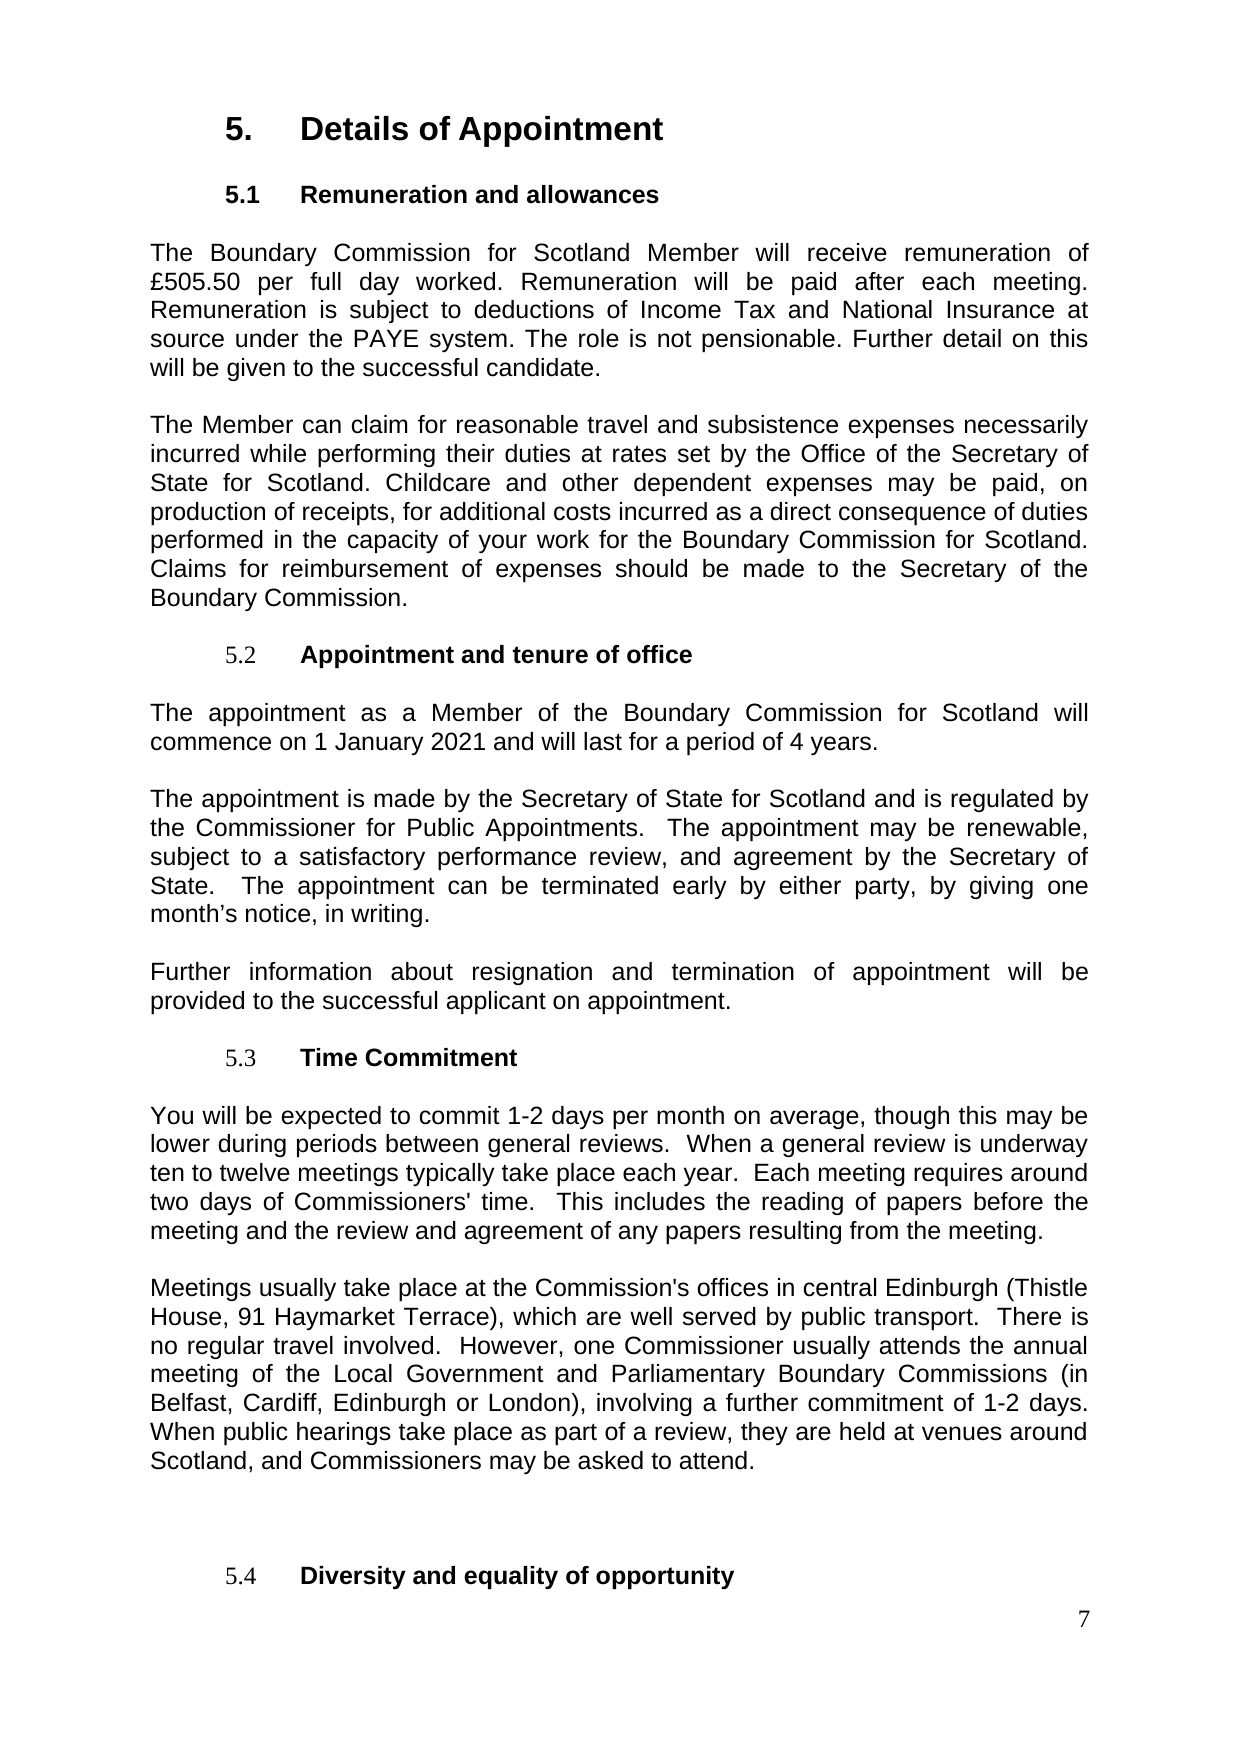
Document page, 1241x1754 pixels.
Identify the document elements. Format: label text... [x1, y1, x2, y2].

subtitle Remuneration and allowances [150, 181, 1090, 209]
text The Boundary Commission for Scotland Member will receive remuneration of £505.50 per full day worked. Remuneration will be paid after each meeting. Remuneration is subject to deductions of Income Tax and National Insurance at source under the PAYE system. The role is not pensionable. Further detail on this will be given to the successful candidate. [150, 238, 1090, 382]
text The appointment is made by the Secretary of State for Scotland and is regulated by the Commissioner for Public Appointments. The appointment may be renewable, subject to a satisfactory performance review, and agreement by the Secretary of State. The appointment can be terminated early by either party, by giving one month’s notice, in writing. [150, 784, 1090, 928]
subtitle Diversity and equality of opportunity [150, 1561, 1090, 1589]
text Meetings usually take place at the Commission's offices in central Edinburgh (Thistle House, 91 Haymarket Terrace), which are well served by public transport. There is no regular travel involved. However, one Commissioner usually attends the annual meeting of the Local Government and Parliamentary Boundary Commissions (in Belfast, Cardiff, Edinburgh or London), involving a further commitment of 1-2 days. When public hearings take place as part of a review, they are held at venues around Scotland, and Commissioners may be asked to attend. [150, 1273, 1090, 1474]
subtitle Appointment and tenure of office [150, 641, 1090, 669]
subtitle Details of Appointment [150, 108, 1090, 147]
text You will be expected to commit 1-2 days per month on average, though this may be lower during periods between general reviews. When a general review is underway ten to twelve meetings typically take place each year. Each meeting requires around two days of Commissioners' time. This includes the reading of papers before the meeting and the review and agreement of any papers resulting from the meeting. [150, 1101, 1090, 1244]
text The Member can claim for reasonable travel and subsistence expenses necessarily incurred while performing their duties at rates set by the Office of the Secretary of State for Scotland. Childcare and other dependent expenses may be paid, on production of receipts, for additional costs incurred as a direct consequence of duties performed in the capacity of your work for the Boundary Commission for Scotland. Claims for reimbursement of expenses should be made to the Secretary of the Boundary Commission. [150, 411, 1090, 612]
subtitle Time Commitment [150, 1043, 1090, 1072]
text Further information about resignation and termination of appointment will be provided to the successful applicant on appointment. [150, 957, 1090, 1014]
text The appointment as a Member of the Boundary Commission for Scotland will commence on 1 January 2021 and will last for a period of 4 years. [150, 698, 1090, 756]
